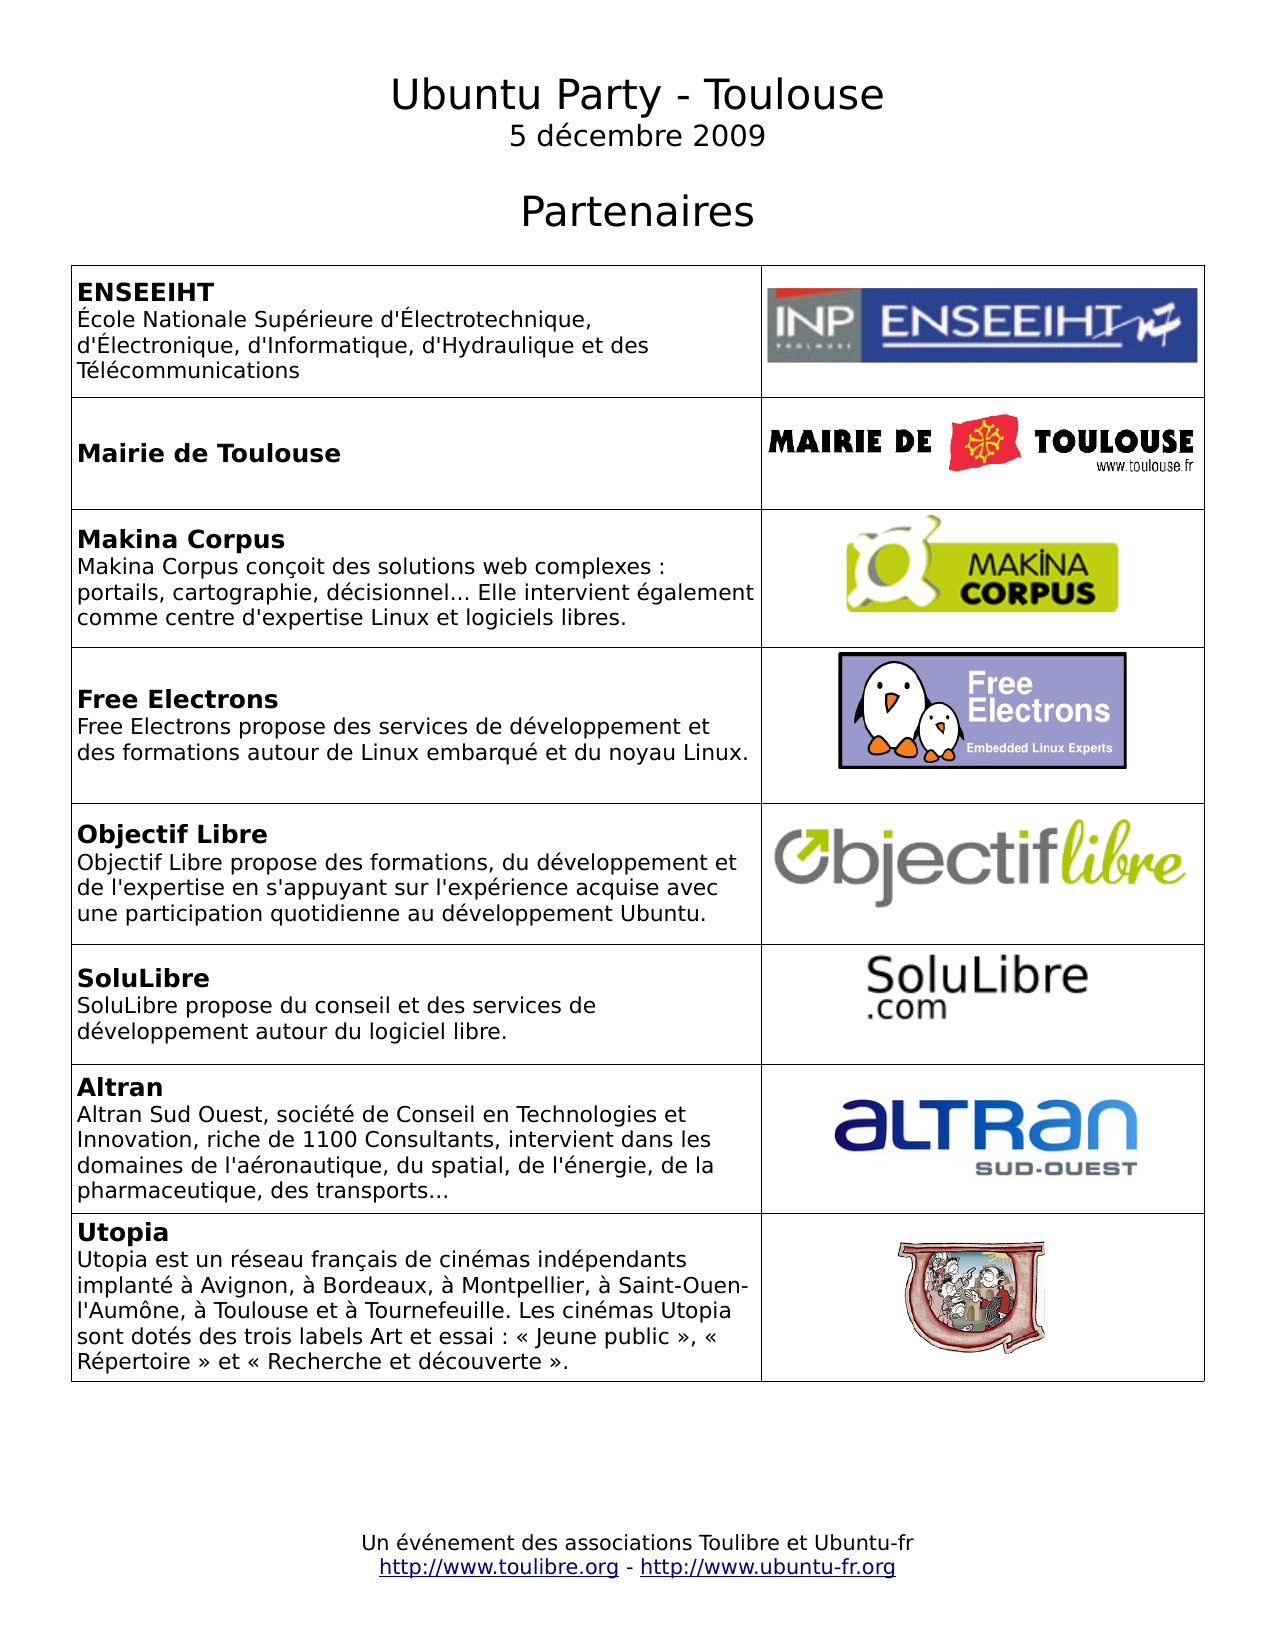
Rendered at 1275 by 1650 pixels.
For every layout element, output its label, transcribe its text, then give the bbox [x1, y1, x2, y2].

table_cell Makina Corpus Makina Corpus conçoit des solutions web complexes : portails, cartographie, décisionnel... Elle intervient également comme centre d'expertise Linux et logiciels libres. [72, 510, 761, 647]
picture [841, 950, 1124, 1030]
table_cell [762, 1178, 1204, 1212]
picture [767, 818, 1198, 910]
table_cell [762, 1030, 1204, 1064]
text Partenaires [71, 187, 1204, 236]
picture [767, 413, 1198, 475]
table_header [762, 266, 1204, 397]
table_cell Free Electrons Free Electrons propose des services de développement et des formations autour de Linux embarqué et du noyau Linux. [72, 648, 761, 803]
text Ubuntu Party - Toulouse [71, 71, 1204, 119]
table_cell Altran Altran Sud Ouest, société de Conseil en Technologies et Innovation, riche de 1100 Consultants, intervient dans les domaines de l'aéronautique, du spatial, de l'énergie, de la pharmaceutique, des transports... [72, 1065, 761, 1212]
table_cell Objectif Libre Objectif Libre propose des formations, du développement et de l'expertise en s'appuyant sur l'expérience acquise avec une participation quotidienne au développement Ubuntu. [72, 804, 761, 944]
picture [838, 652, 1127, 769]
table_cell [762, 475, 1204, 509]
table_cell [762, 648, 1204, 803]
picture [767, 288, 1198, 363]
table_cell [762, 804, 1204, 944]
picture [846, 515, 1119, 612]
table_cell SoluLibre SoluLibre propose du conseil et des services de développement autour du logiciel libre. [72, 945, 761, 1064]
text 5 décembre 2009 [71, 119, 1204, 153]
picture [833, 1098, 1139, 1178]
table_cell [762, 398, 1204, 474]
table_cell [762, 1065, 1204, 1177]
table_cell Mairie de Toulouse [72, 398, 761, 509]
picture [897, 1241, 1045, 1354]
table_cell [762, 945, 1204, 1029]
table_header ENSEEIHT École Nationale Supérieure d'Électrotechnique, d'Électronique, d'Informatique, d'Hydraulique et des Télécommunications [72, 266, 761, 397]
table_cell [762, 510, 1204, 647]
table_cell Utopia Utopia est un réseau français de cinémas indépendants implanté à Avignon, à Bordeaux, à Montpellier, à Saint-Ouen-l'Aumône, à Toulouse et à Tournefeuille. Les cinémas Utopia sont dotés des trois labels Art et essai : « Jeune public », « Répertoire » et « Recherche et découverte ». [72, 1214, 761, 1381]
table_cell [762, 1214, 1204, 1381]
